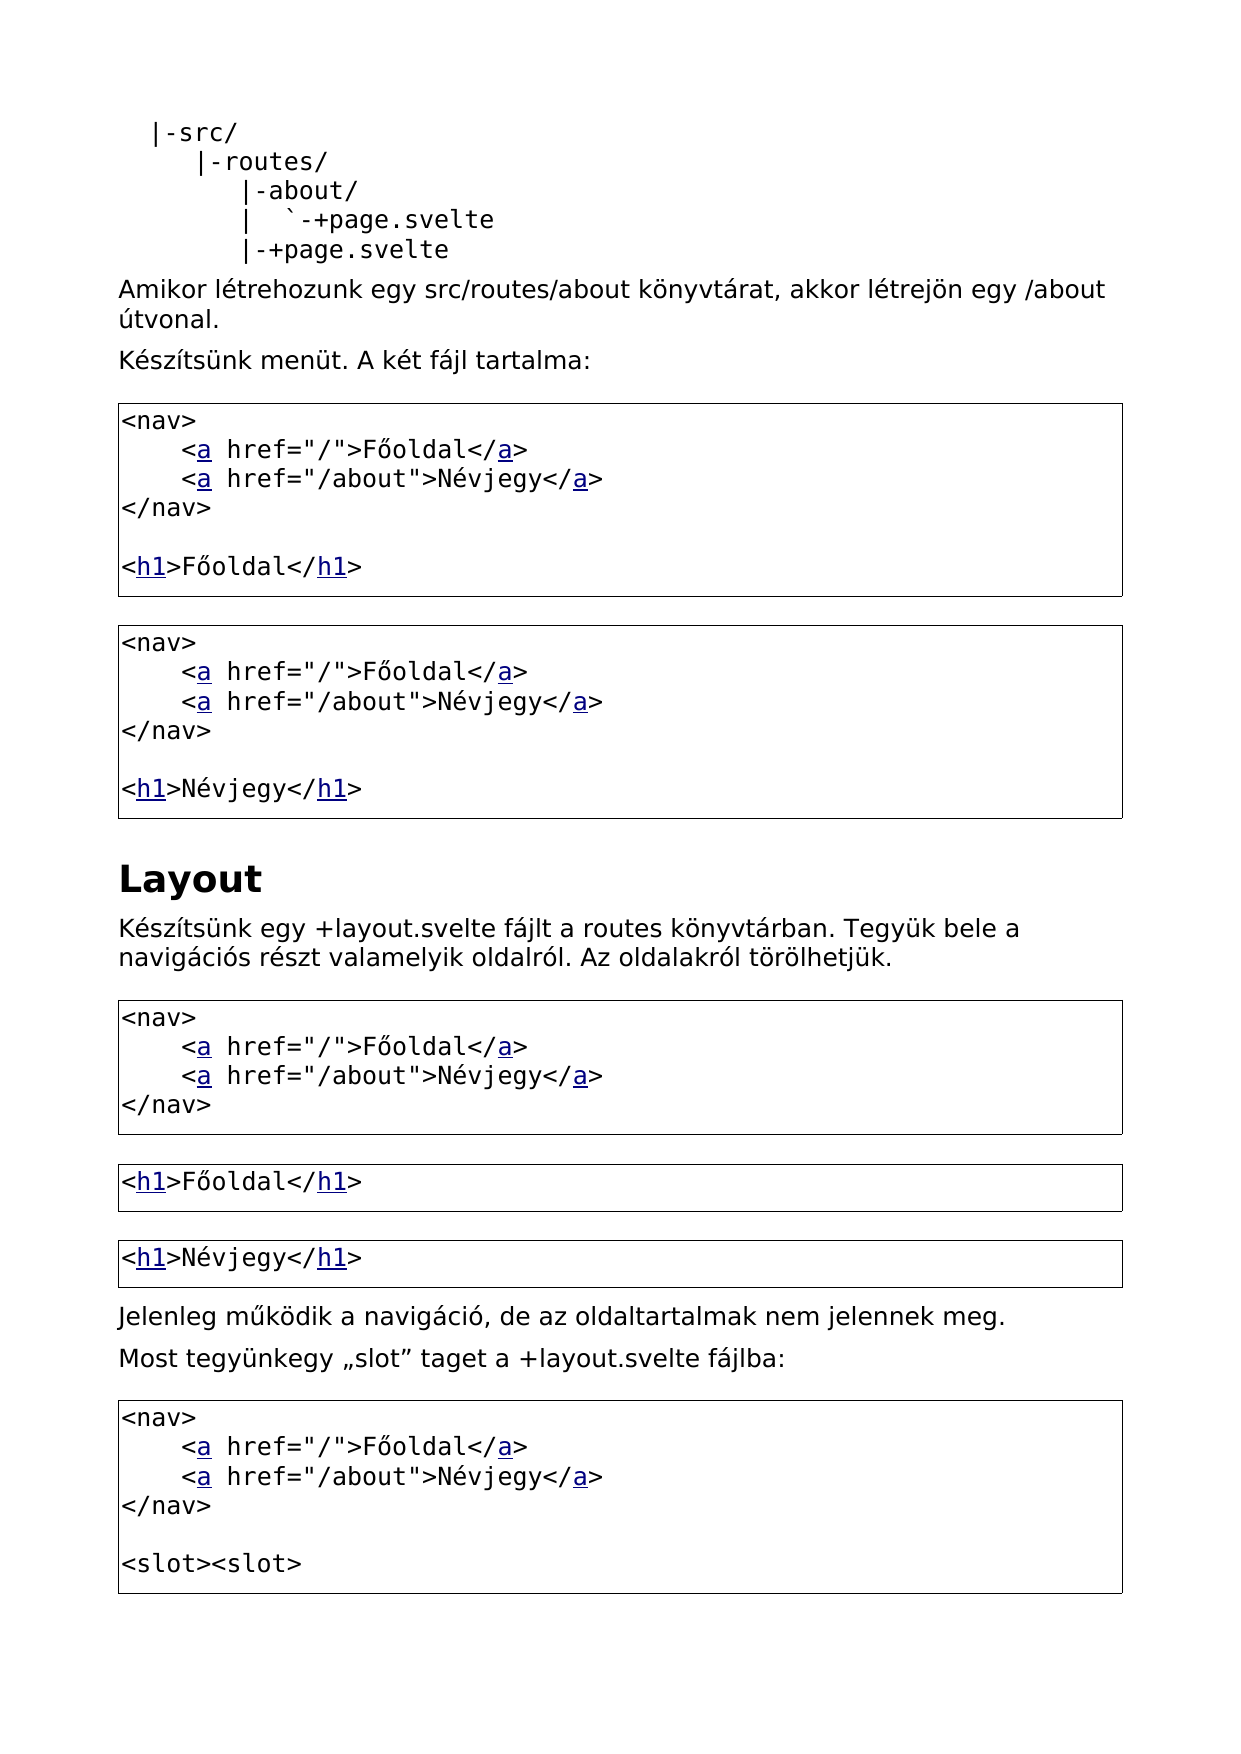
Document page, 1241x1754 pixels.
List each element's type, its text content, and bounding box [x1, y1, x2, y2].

text |-src/ |-routes/ |-about/ | `-+page.svelte |-+page.svelte [118, 118, 1122, 264]
table_header <h1>Névjegy</h1> [119, 1241, 1122, 1287]
text Készítsünk menüt. A két fájl tartalma: [118, 347, 1122, 376]
text Amikor létrehozunk egy src/routes/about könyvtárat, akkor létrejön egy /about útvonal. [118, 276, 1122, 334]
subtitle Layout [118, 858, 1122, 902]
table_header <nav> <a href="/">Főoldal</a> <a href="/about">Névjegy</a> </nav> [119, 1001, 1122, 1134]
table_header <h1>Főoldal</h1> [119, 1165, 1122, 1211]
table_header <nav> <a href="/">Főoldal</a> <a href="/about">Névjegy</a> </nav> <h1>Főoldal</h1> [119, 404, 1122, 596]
text Jelenleg működik a navigáció, de az oldaltartalmak nem jelennek meg. [118, 1302, 1122, 1331]
table_header <nav> <a href="/">Főoldal</a> <a href="/about">Névjegy</a> </nav> <h1>Névjegy</h1> [119, 626, 1122, 818]
text Most tegyünkegy „slot” taget a +layout.svelte fájlba: [118, 1344, 1122, 1373]
text Készítsünk egy +layout.svelte fájlt a routes könyvtárban. Tegyük bele a navigációs részt valamelyik oldalról. Az oldalakról törölhetjük. [118, 914, 1122, 972]
table_header <nav> <a href="/">Főoldal</a> <a href="/about">Névjegy</a> </nav> <slot><slot> [119, 1401, 1122, 1593]
